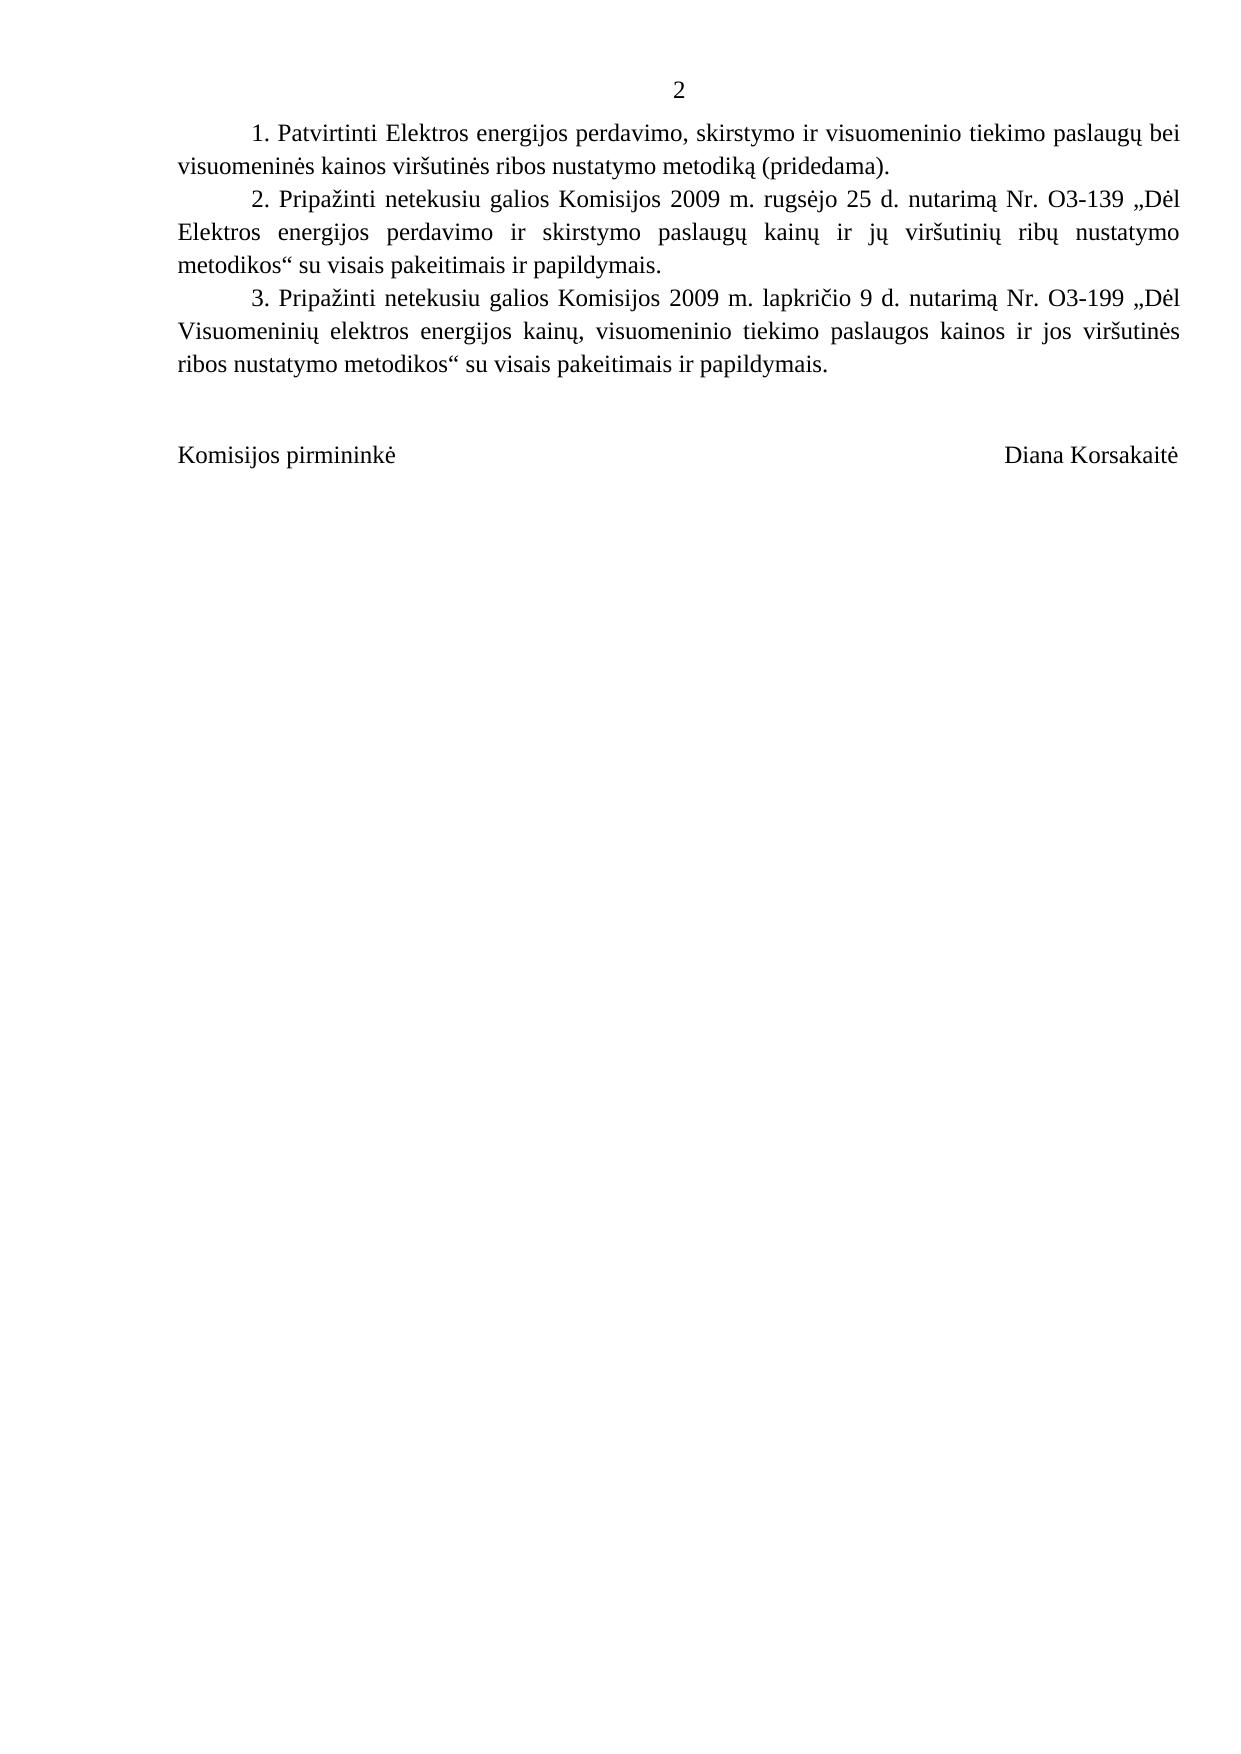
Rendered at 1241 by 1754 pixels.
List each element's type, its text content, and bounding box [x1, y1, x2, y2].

text 3. Pripažinti netekusiu galios Komisijos 2009 m. lapkričio 9 d. nutarimą Nr. O3-199 „Dėl Visuomeninių elektros energijos kainų, visuomeninio tiekimo paslaugos kainos ir jos viršutinės ribos nustatymo metodikos“ su visais pakeitimais ir papildymais. [177, 283, 1181, 378]
text 2. Pripažinti netekusiu galios Komisijos 2009 m. rugsėjo 25 d. nutarimą Nr. O3-139 „Dėl Elektros energijos perdavimo ir skirstymo paslaugų kainų ir jų viršutinių ribų nustatymo metodikos“ su visais pakeitimais ir papildymais. [177, 184, 1181, 279]
text 1. Patvirtinti Elektros energijos perdavimo, skirstymo ir visuomeninio tiekimo paslaugų bei visuomeninės kainos viršutinės ribos nustatymo metodiką (pridedama). [177, 118, 1181, 180]
text Komisijos pirmininkė Diana Korsakaitė [177, 440, 1181, 468]
